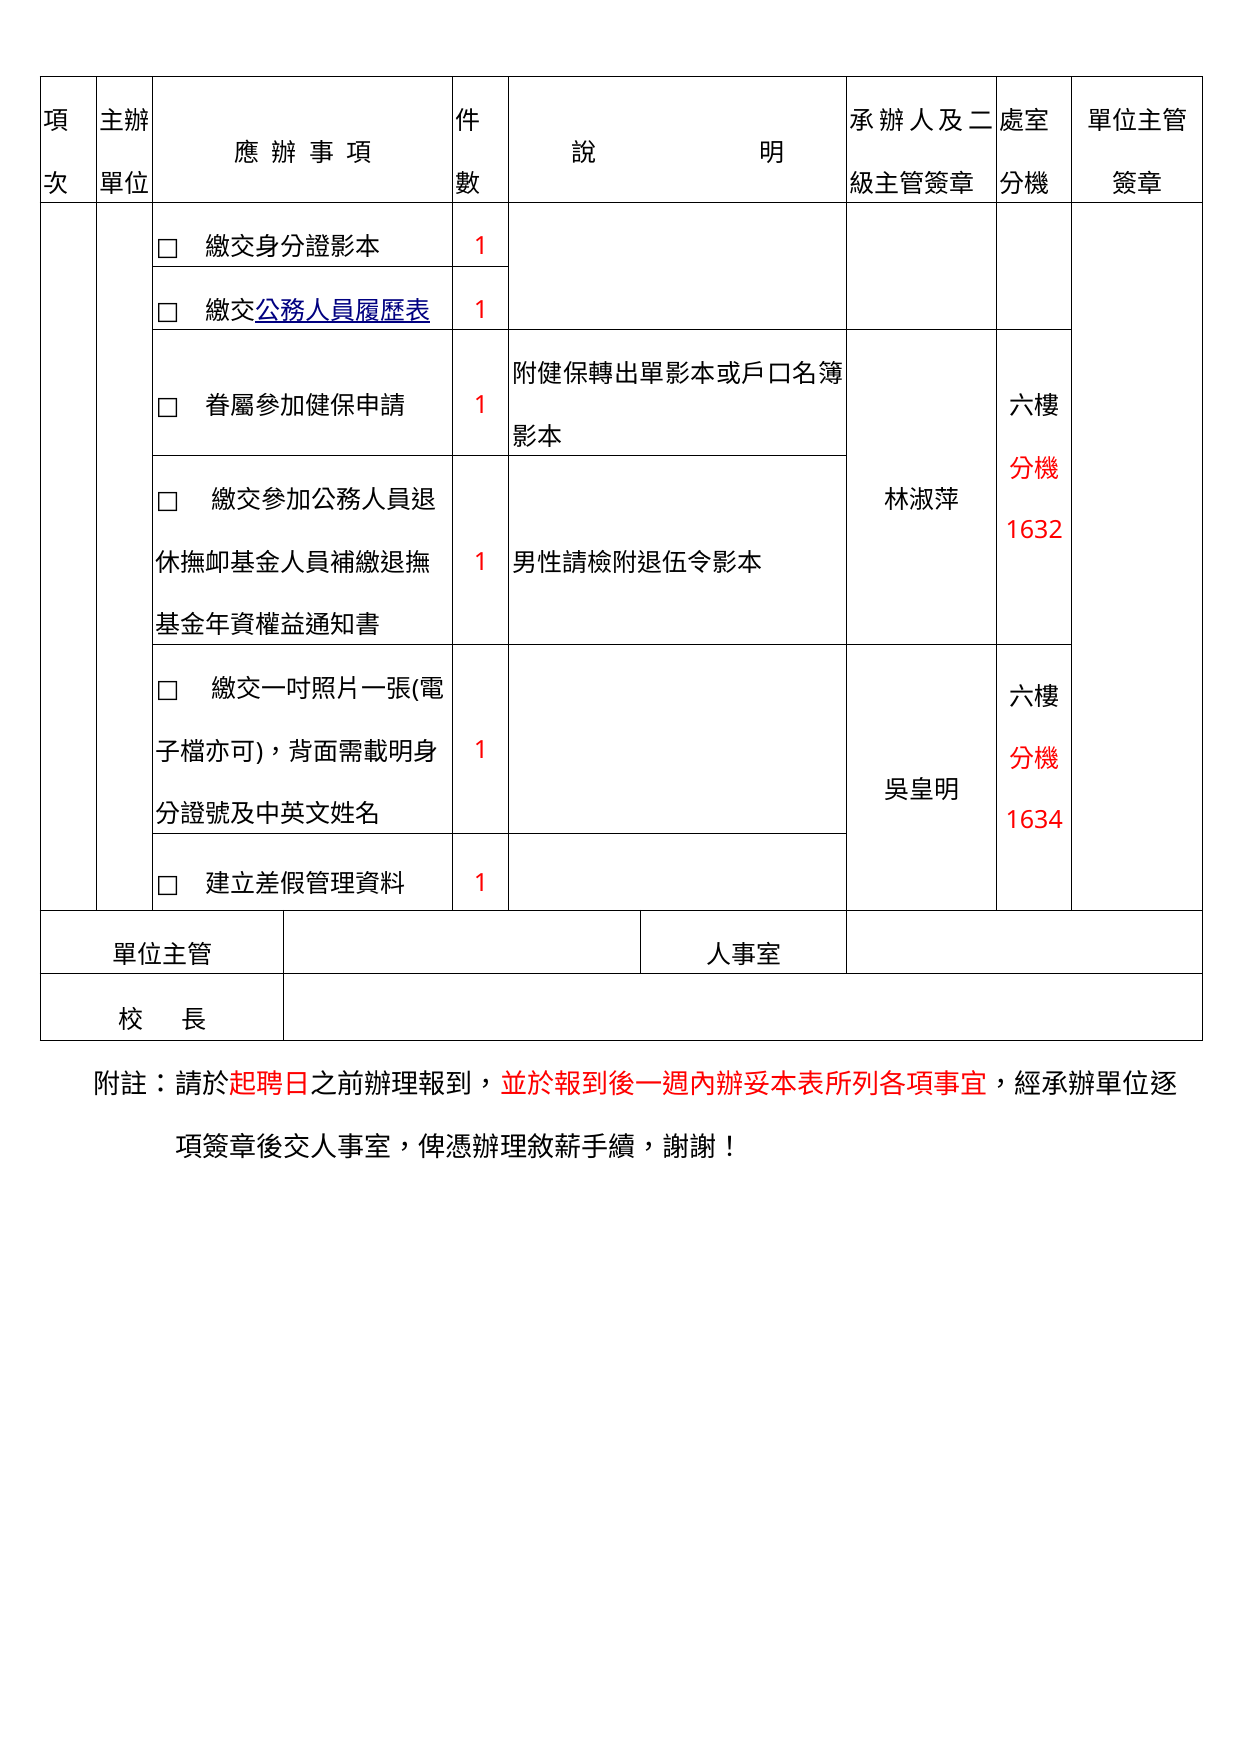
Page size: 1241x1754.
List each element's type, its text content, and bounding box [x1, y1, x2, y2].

table_cell [509, 203, 846, 329]
table_cell □ 建立差假管理資料 [153, 834, 452, 910]
table_cell 林淑萍 [847, 330, 996, 644]
table_cell [284, 911, 640, 973]
table_cell 1 [453, 834, 508, 910]
table_cell □ 繳交一吋照片一張(電子檔亦可)，背面需載明身分證號及中英文姓名 [153, 645, 452, 832]
table_header 處室分機 [997, 77, 1071, 202]
text 項簽章後交人事室，俾憑辦理敘薪手續，謝謝！ [175, 1103, 1240, 1166]
table_cell □ 繳交參加公務人員退休撫卹基金人員補繳退撫基金年資權益通知書 [153, 456, 452, 644]
table_header 主辦單位 [97, 77, 152, 202]
table_cell 1 [453, 645, 508, 832]
table_cell [997, 203, 1071, 329]
table_cell 附健保轉出單影本或戶口名簿影本 [509, 330, 846, 455]
table_header 單位主管 簽章 [1072, 77, 1202, 202]
table_cell 校 長 [41, 974, 283, 1039]
table_cell [509, 834, 846, 910]
table_cell 1 [453, 267, 508, 329]
table_cell 1 [453, 330, 508, 455]
table_cell 1 [453, 456, 508, 644]
table_cell [97, 203, 152, 910]
table_cell 六樓 分機1634 [997, 645, 1071, 910]
table_cell □ 眷屬參加健保申請 [153, 330, 452, 455]
table_header 件 數 [453, 77, 508, 202]
table_header 應 辦 事 項 [153, 77, 452, 202]
table_header 項 次 [41, 77, 96, 202]
table_header 承辦人及二級主管簽章 [847, 77, 996, 202]
table_cell □ 繳交公務人員履歷表 [153, 267, 452, 329]
table_header 說 明 [509, 77, 846, 202]
table_cell [1072, 203, 1202, 910]
table_cell [847, 203, 996, 329]
text 附註：請於起聘日之前辦理報到，並於報到後一週內辦妥本表所列各項事宜，經承辦單位逐 [93, 1041, 1240, 1103]
table_cell 男性請檢附退伍令影本 [509, 456, 846, 644]
table_cell [847, 911, 1202, 973]
table_cell 人事室 [641, 911, 846, 973]
table_cell 吳皇明 [847, 645, 996, 910]
table_cell 六樓 分機1632 [997, 330, 1071, 644]
table_cell [509, 645, 846, 832]
table_cell [41, 203, 96, 910]
table_cell 單位主管 [41, 911, 283, 973]
table_cell [284, 974, 1202, 1039]
table_cell 1 [453, 203, 508, 266]
table_cell □ 繳交身分證影本 [153, 203, 452, 266]
